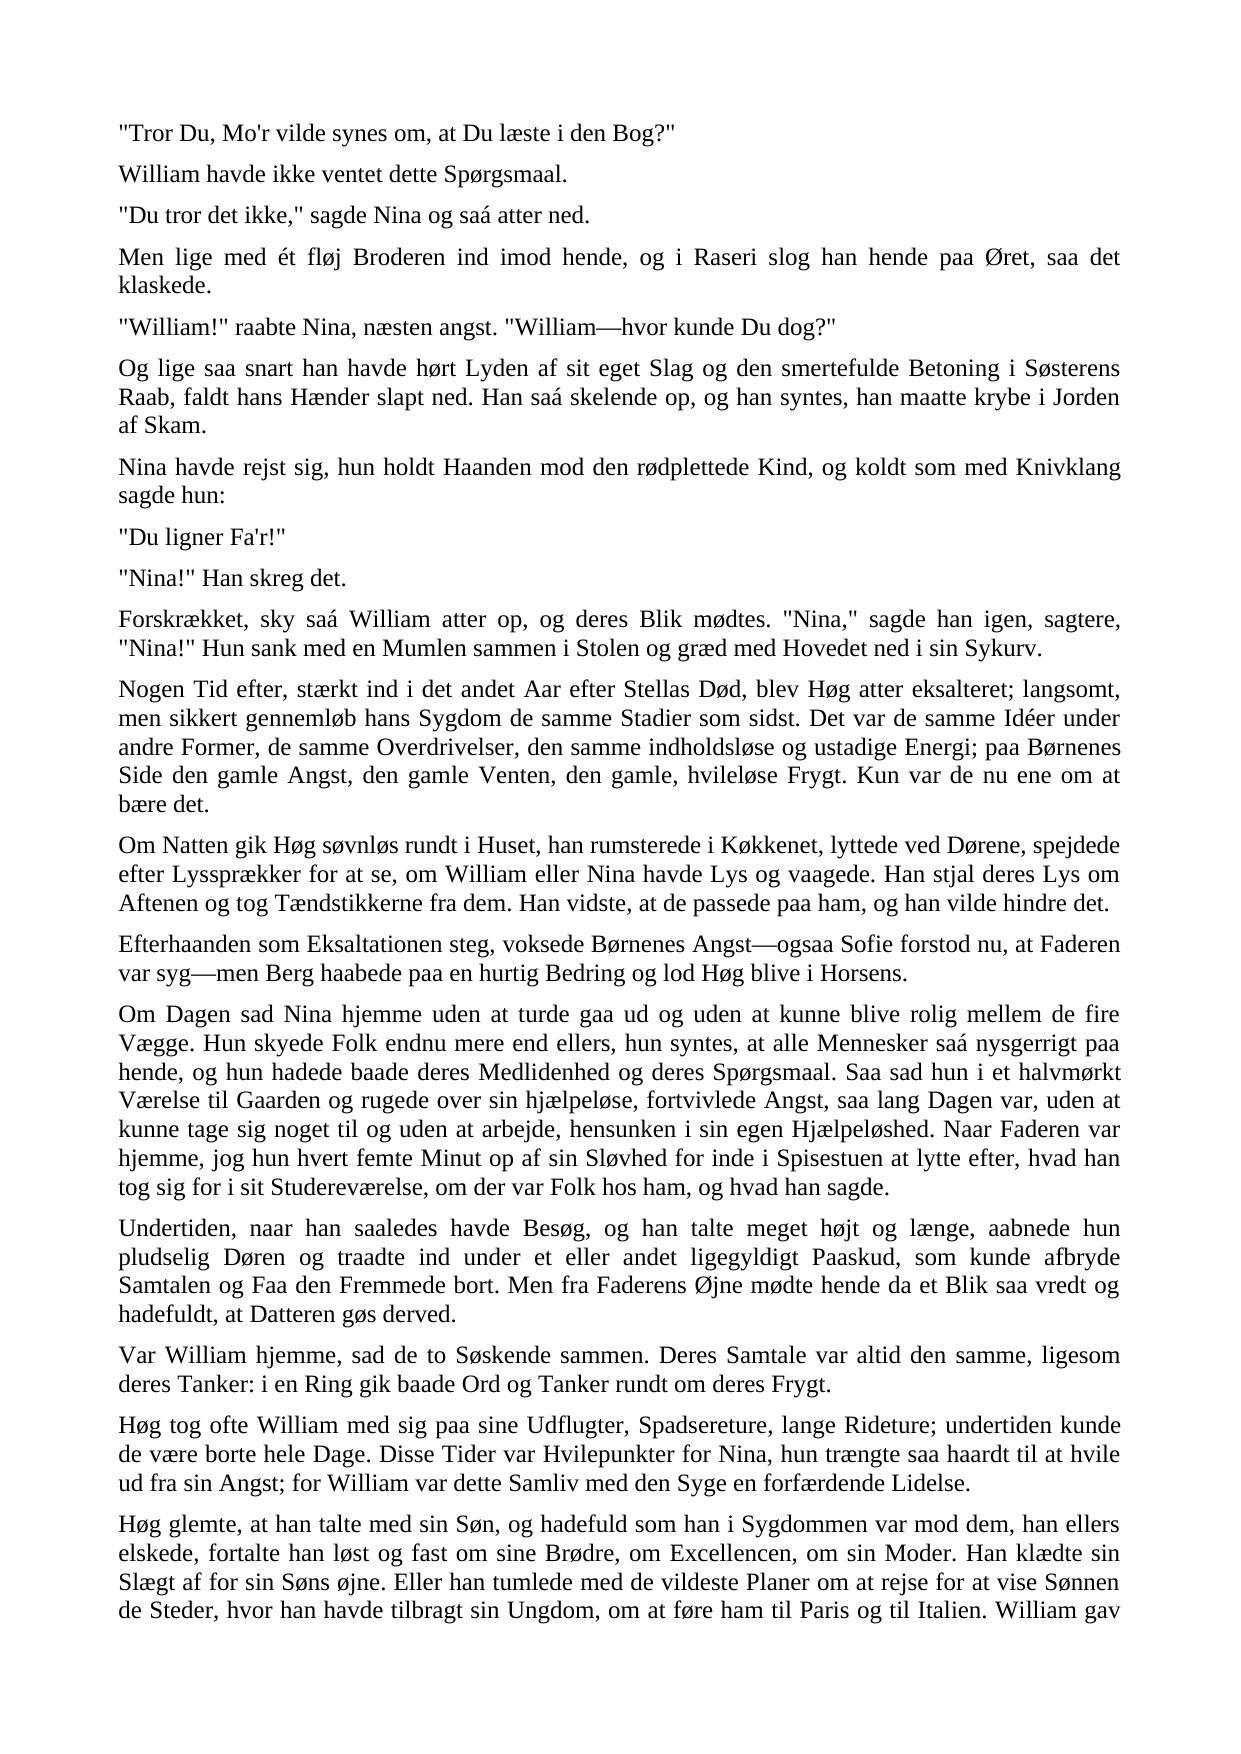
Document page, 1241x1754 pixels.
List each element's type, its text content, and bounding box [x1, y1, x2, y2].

text Nogen Tid efter, stærkt ind i det andet Aar efter Stellas Død, blev Høg atter eksalteret; langsomt, men sikkert gennemløb hans Sygdom de samme Stadier som sidst. Det var de samme Idéer under andre Former, de samme Overdrivelser, den samme indholdsløse og ustadige Energi; paa Børnenes Side den gamle Angst, den gamle Venten, den gamle, hvileløse Frygt. Kun var de nu ene om at bære det. [118, 674, 1122, 818]
text Undertiden, naar han saaledes havde Besøg, og han talte meget højt og længe, aabnede hun pludselig Døren og traadte ind under et eller andet ligegyldigt Paaskud, som kunde afbryde Samtalen og Faa den Fremmede bort. Men fra Faderens Øjne mødte hende da et Blik saa vredt og hadefuldt, at Datteren gøs derved. [118, 1213, 1122, 1328]
text Var William hjemme, sad de to Søskende sammen. Deres Samtale var altid den samme, ligesom deres Tanker: i en Ring gik baade Ord og Tanker rundt om deres Frygt. [118, 1341, 1122, 1398]
text "Nina!" Han skreg det. [118, 563, 1122, 592]
text William havde ikke ventet dette Spørgsmaal. [118, 159, 1122, 188]
text Høg tog ofte William med sig paa sine Udflugter, Spadsereture, lange Rideture; undertiden kunde de være borte hele Dage. Disse Tider var Hvilepunkter for Nina, hun trængte saa haardt til at hvile ud fra sin Angst; for William var dette Samliv med den Syge en forfærdende Lidelse. [118, 1411, 1122, 1497]
text Forskrækket, sky saá William atter op, og deres Blik mødtes. "Nina," sagde han igen, sagtere, "Nina!" Hun sank med en Mumlen sammen i Stolen og græd med Hovedet ned i sin Sykurv. [118, 604, 1122, 662]
text Om Dagen sad Nina hjemme uden at turde gaa ud og uden at kunne blive rolig mellem de fire Vægge. Hun skyede Folk endnu mere end ellers, hun syntes, at alle Mennesker saá nysgerrigt paa hende, og hun hadede baade deres Medlidenhed og deres Spørgsmaal. Saa sad hun i et halvmørkt Værelse til Gaarden og rugede over sin hjælpeløse, fortvivlede Angst, saa lang Dagen var, uden at kunne tage sig noget til og uden at arbejde, hensunken i sin egen Hjælpeløshed. Naar Faderen var hjemme, jog hun hvert femte Minut op af sin Sløvhed for inde i Spisestuen at lytte efter, hvad han tog sig for i sit Studereværelse, om der var Folk hos ham, og hvad han sagde. [118, 999, 1122, 1201]
text "Du ligner Fa'r!" [118, 522, 1122, 551]
text "Du tror det ikke," sagde Nina og saá atter ned. [118, 201, 1122, 229]
text Og lige saa snart han havde hørt Lyden af sit eget Slag og den smertefulde Betoning i Søsterens Raab, faldt hans Hænder slapt ned. Han saá skelende op, og han syntes, han maatte krybe i Jorden af Skam. [118, 353, 1122, 439]
text "William!" raabte Nina, næsten angst. "William—hvor kunde Du dog?" [118, 312, 1122, 341]
text "Tror Du, Mo'r vilde synes om, at Du læste i den Bog?" [118, 118, 1122, 147]
text Om Natten gik Høg søvnløs rundt i Huset, han rumsterede i Køkkenet, lyttede ved Dørene, spejdede efter Lyssprækker for at se, om William eller Nina havde Lys og vaagede. Han stjal deres Lys om Aftenen og tog Tændstikkerne fra dem. Han vidste, at de passede paa ham, og han vilde hindre det. [118, 831, 1122, 917]
text Høg glemte, at han talte med sin Søn, og hadefuld som han i Sygdommen var mod dem, han ellers elskede, fortalte han løst og fast om sine Brødre, om Excellencen, om sin Moder. Han klædte sin Slægt af for sin Søns øjne. Eller han tumlede med de vildeste Planer om at rejse for at vise Sønnen de Steder, hvor han havde tilbragt sin Ungdom, om at føre ham til Paris og til Italien. William gav [118, 1509, 1122, 1624]
text Men lige med ét fløj Broderen ind imod hende, og i Raseri slog han hende paa Øret, saa det klaskede. [118, 242, 1122, 299]
text Nina havde rejst sig, hun holdt Haanden mod den rødplettede Kind, og koldt som med Knivklang sagde hun: [118, 452, 1122, 509]
text Efterhaanden som Eksaltationen steg, voksede Børnenes Angst—ogsaa Sofie forstod nu, at Faderen var syg—men Berg haabede paa en hurtig Bedring og lod Høg blive i Horsens. [118, 929, 1122, 987]
